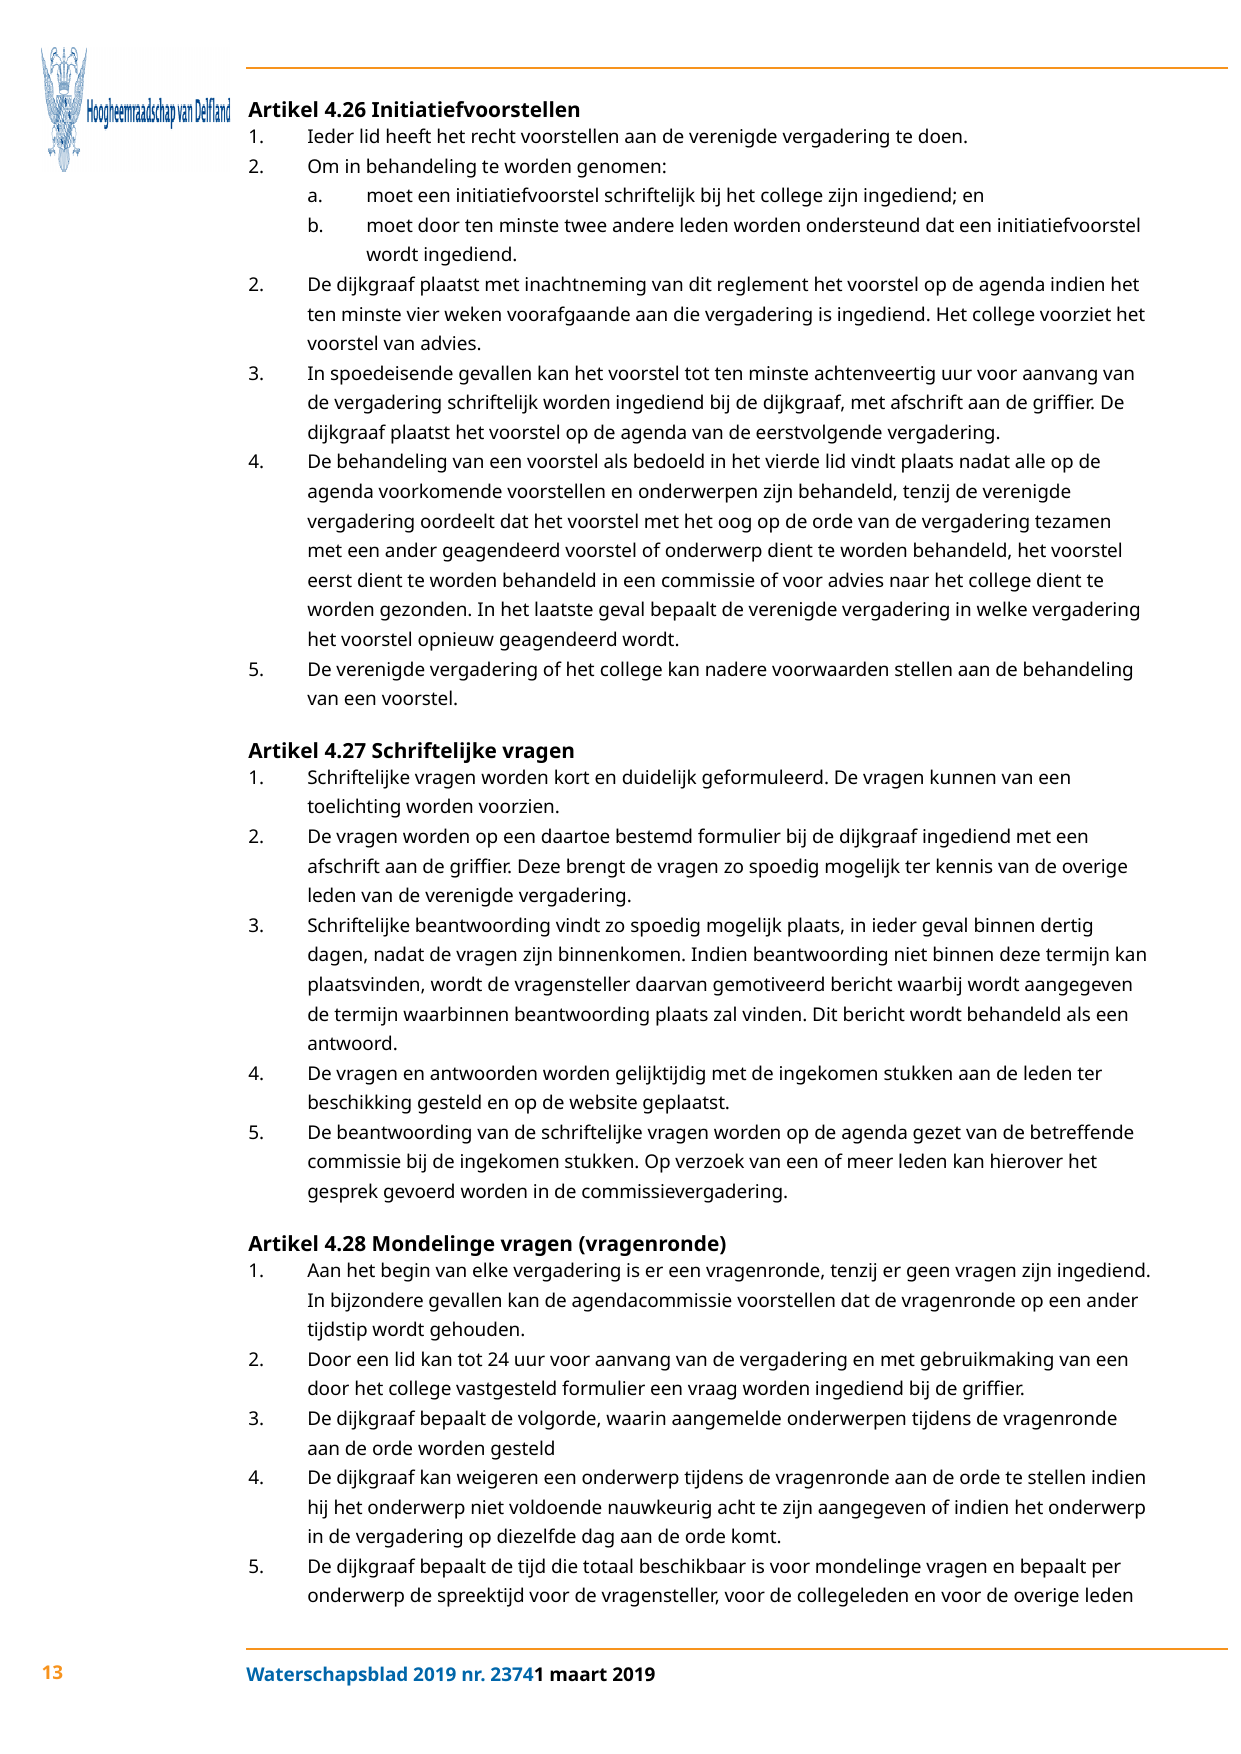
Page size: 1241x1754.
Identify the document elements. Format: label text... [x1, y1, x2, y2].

list Door een lid kan tot 24 uur voor aanvang van de vergadering en met gebruikmaking van een door het college vastgesteld formulier een vraag worden ingediend bij de griffier. [248, 1346, 1152, 1401]
list De behandeling van een voorstel als bedoeld in het vierde lid vindt plaats nadat alle op de agenda voorkomende voorstellen en onderwerpen zijn behandeld, tenzij de verenigde vergadering oordeelt dat het voorstel met het oog op de orde van de vergadering tezamen met een ander geagendeerd voorstel of onderwerp dient te worden behandeld, het voorstel eerst dient te worden behandeld in een commissie of voor advies naar het college dient te worden gezonden. In het laatste geval bepaalt de verenigde vergadering in welke vergadering het voorstel opnieuw geagendeerd wordt. [248, 449, 1152, 652]
list Om in behandeling te worden genomen: [248, 153, 1152, 178]
list Aan het begin van elke vergadering is er een vragenronde, tenzij er geen vragen zijn ingediend. In bijzondere gevallen kan de agendacommissie voorstellen dat de vragenronde op een ander tijdstip wordt gehouden. [248, 1257, 1152, 1342]
picture [41, 47, 231, 172]
list moet een initiatiefvoorstel schriftelijk bij het college zijn ingediend; en [307, 182, 1152, 208]
text Artikel 4.26 Initiatiefvoorstellen [248, 95, 1152, 123]
text Artikel 4.28 Mondelinge vragen (vragenronde) [248, 1229, 1152, 1257]
list De verenigde vergadering of het college kan nadere voorwaarden stellen aan de behandeling van een voorstel. [248, 656, 1152, 711]
list De dijkgraaf bepaalt de tijd die totaal beschikbaar is voor mondelinge vragen en bepaalt per onderwerp de spreektijd voor de vragensteller, voor de collegeleden en voor de overige leden [248, 1553, 1152, 1608]
list De dijkgraaf bepaalt de volgorde, waarin aangemelde onderwerpen tijdens de vragenronde aan de orde worden gesteld [248, 1405, 1152, 1460]
text Artikel 4.27 Schriftelijke vragen [248, 736, 1152, 764]
list In spoedeisende gevallen kan het voorstel tot ten minste achtenveertig uur voor aanvang van de vergadering schriftelijk worden ingediend bij de dijkgraaf, met afschrift aan de griffier. De dijkgraaf plaatst het voorstel op de agenda van de eerstvolgende vergadering. [248, 360, 1152, 445]
list De vragen worden op een daartoe bestemd formulier bij de dijkgraaf ingediend met een afschrift aan de griffier. Deze brengt de vragen zo spoedig mogelijk ter kennis van de overige leden van de verenigde vergadering. [248, 823, 1152, 908]
list De beantwoording van de schriftelijke vragen worden op de agenda gezet van de betreffende commissie bij de ingekomen stukken. Op verzoek van een of meer leden kan hierover het gesprek gevoerd worden in de commissievergadering. [248, 1119, 1152, 1204]
list Ieder lid heeft het recht voorstellen aan de verenigde vergadering te doen. [248, 123, 1152, 149]
list moet door ten minste twee andere leden worden ondersteund dat een initiatiefvoorstel wordt ingediend. [307, 212, 1152, 267]
list Schriftelijke beantwoording vindt zo spoedig mogelijk plaats, in ieder geval binnen dertig dagen, nadat de vragen zijn binnenkomen. Indien beantwoording niet binnen deze termijn kan plaatsvinden, wordt de vragensteller daarvan gemotiveerd bericht waarbij wordt aangegeven de termijn waarbinnen beantwoording plaats zal vinden. Dit bericht wordt behandeld als een antwoord. [248, 912, 1152, 1056]
list De vragen en antwoorden worden gelijktijdig met de ingekomen stukken aan de leden ter beschikking gesteld en op de website geplaatst. [248, 1060, 1152, 1115]
list De dijkgraaf plaatst met inachtneming van dit reglement het voorstel op de agenda indien het ten minste vier weken voorafgaande aan die vergadering is ingediend. Het college voorziet het voorstel van advies. [248, 271, 1152, 356]
list Schriftelijke vragen worden kort en duidelijk geformuleerd. De vragen kunnen van een toelichting worden voorzien. [248, 764, 1152, 819]
list De dijkgraaf kan weigeren een onderwerp tijdens de vragenronde aan de orde te stellen indien hij het onderwerp niet voldoende nauwkeurig acht te zijn aangegeven of indien het onderwerp in de vergadering op diezelfde dag aan de orde komt. [248, 1464, 1152, 1549]
